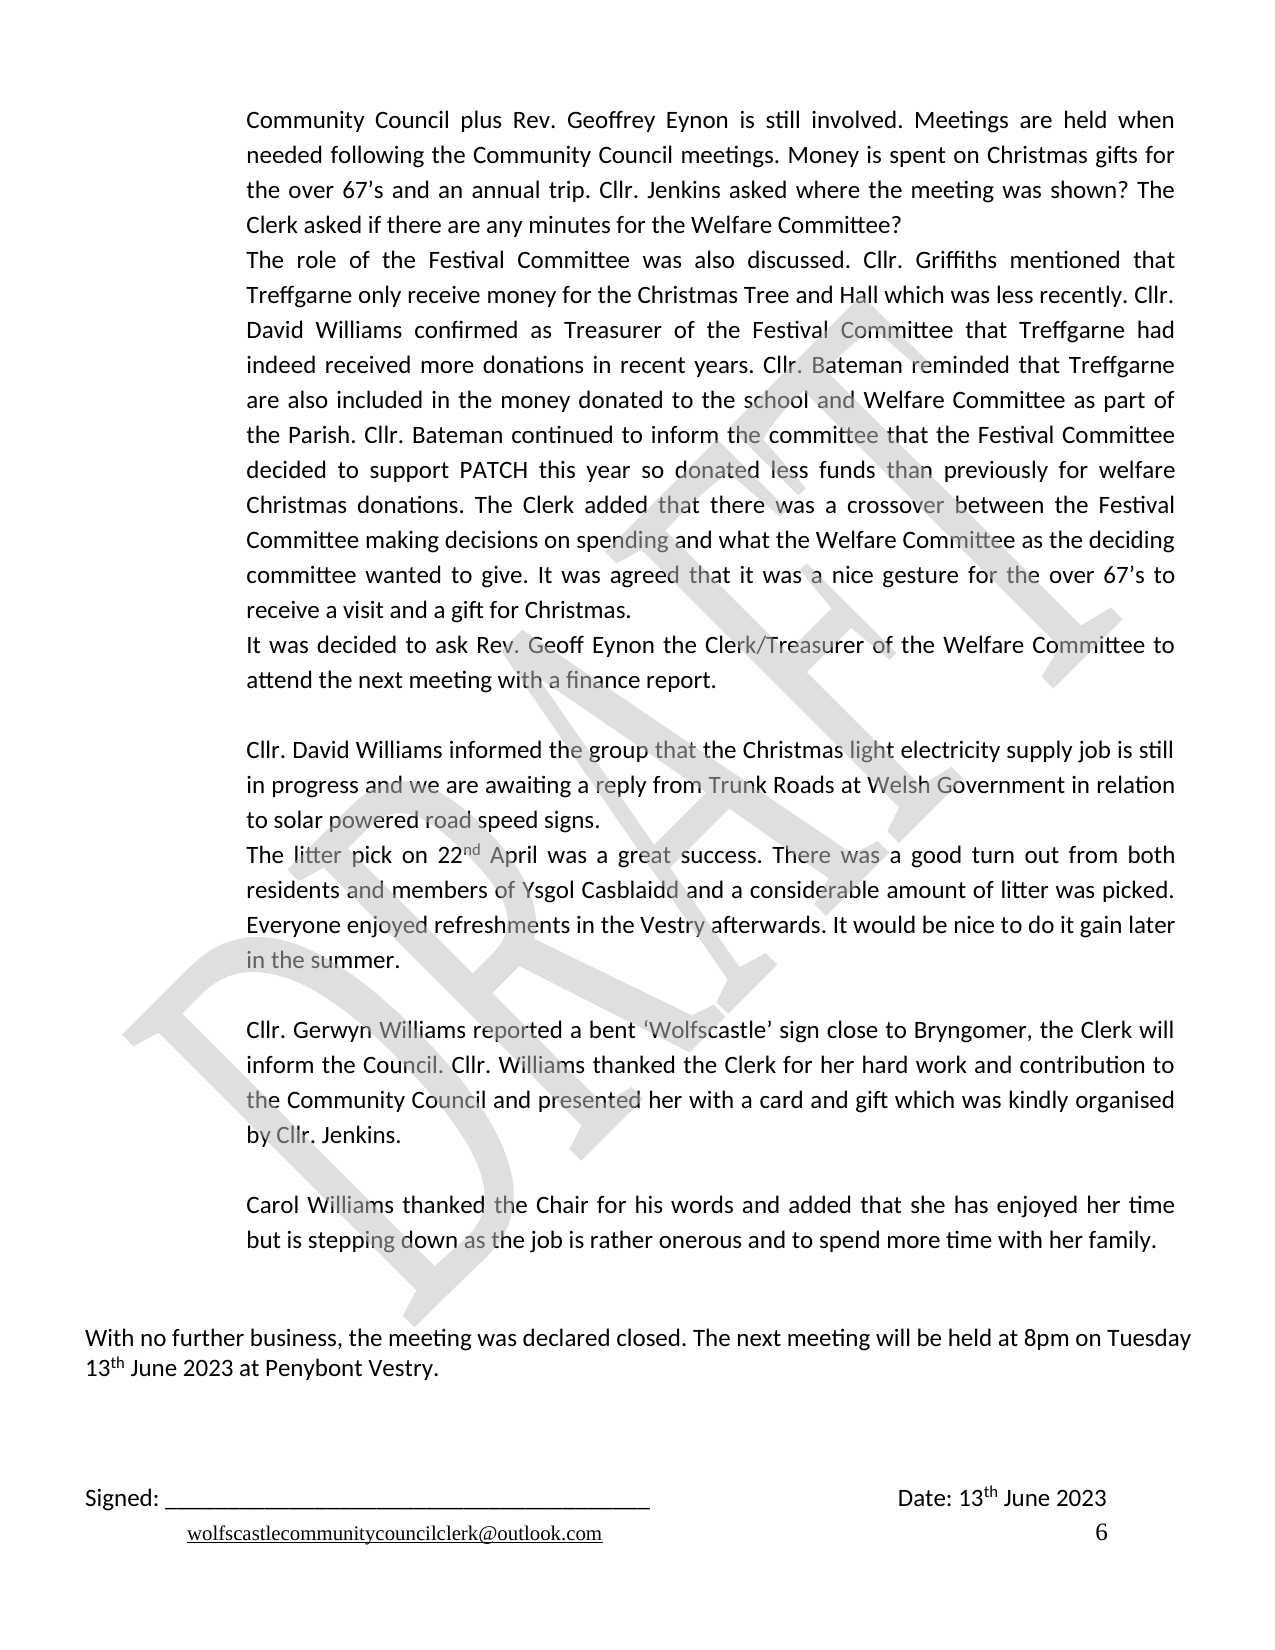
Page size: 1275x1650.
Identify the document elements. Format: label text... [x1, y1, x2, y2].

table_cell [74, 104, 235, 1258]
table_cell With no further business, the meeting was declared closed. The next meeting will be held at 8pm on Tuesday 13th June 2023 at Penybont Vestry. [74, 1322, 1211, 1396]
table_cell [1188, 104, 1211, 1258]
table_cell [74, 1396, 1211, 1482]
table_cell [429, 1259, 441, 1265]
table_cell Date: 13th June 2023 [886, 1482, 1211, 1512]
table_cell Community Council plus Rev. Geoffrey Eynon is still involved. Meetings are held when needed following the Community Council meetings. Money is spent on Christmas gifts for the over 67’s and an annual trip. Cllr. Jenkins asked where the meeting was shown? The Clerk asked if there are any minutes for the Welfare Committee? The role of the Festival Committee was also discussed. Cllr. Griffiths mentioned that Treffgarne only receive money for the Christmas Tree and Hall which was less recently. Cllr. David Williams confirmed as Treasurer of the Festival Committee that Treffgarne had indeed received more donations in recent years. Cllr. Bateman reminded that Treffgarne are also included in the money donated to the school and Welfare Committee as part of the Parish. Cllr. Bateman continued to inform the committee that the Festival Committee decided to support PATCH this year so donated less funds than previously for welfare Christmas donations. The Clerk added that there was a crossover between the Festival Committee making decisions on spending and what the Welfare Committee as the deciding committee wanted to give. It was agreed that it was a nice gesture for the over 67’s to receive a visit and a gift for Christmas. It was decided to ask Rev. Geoff Eynon the Clerk/Treasurer of the Welfare Committee to attend the next meeting with a finance report. Cllr. David Williams informed the group that the Christmas light electricity supply job is still in progress and we are awaiting a reply from Trunk Roads at Welsh Government in relation to solar powered road speed signs. The litter pick on 22nd April was a great success. There was a good turn out from both residents and members of Ysgol Casblaidd and a considerable amount of litter was picked. Everyone enjoyed refreshments in the Vestry afterwards. It would be nice to do it gain later in the summer. Cllr. Gerwyn Williams reported a bent ‘Wolfscastle’ sign close to Bryngomer, the Clerk will inform the Council. Cllr. Williams thanked the Clerk for her hard work and contribution to the Community Council and presented her with a card and gift which was kindly organised by Cllr. Jenkins. Carol Williams thanked the Chair for his words and added that she has enjoyed her time but is stepping down as the job is rather onerous and to spend more time with her family. [235, 104, 1188, 1258]
table_cell [421, 1259, 1211, 1322]
table_cell [74, 1259, 415, 1322]
table_cell Signed: _______________________________________ [74, 1482, 886, 1512]
